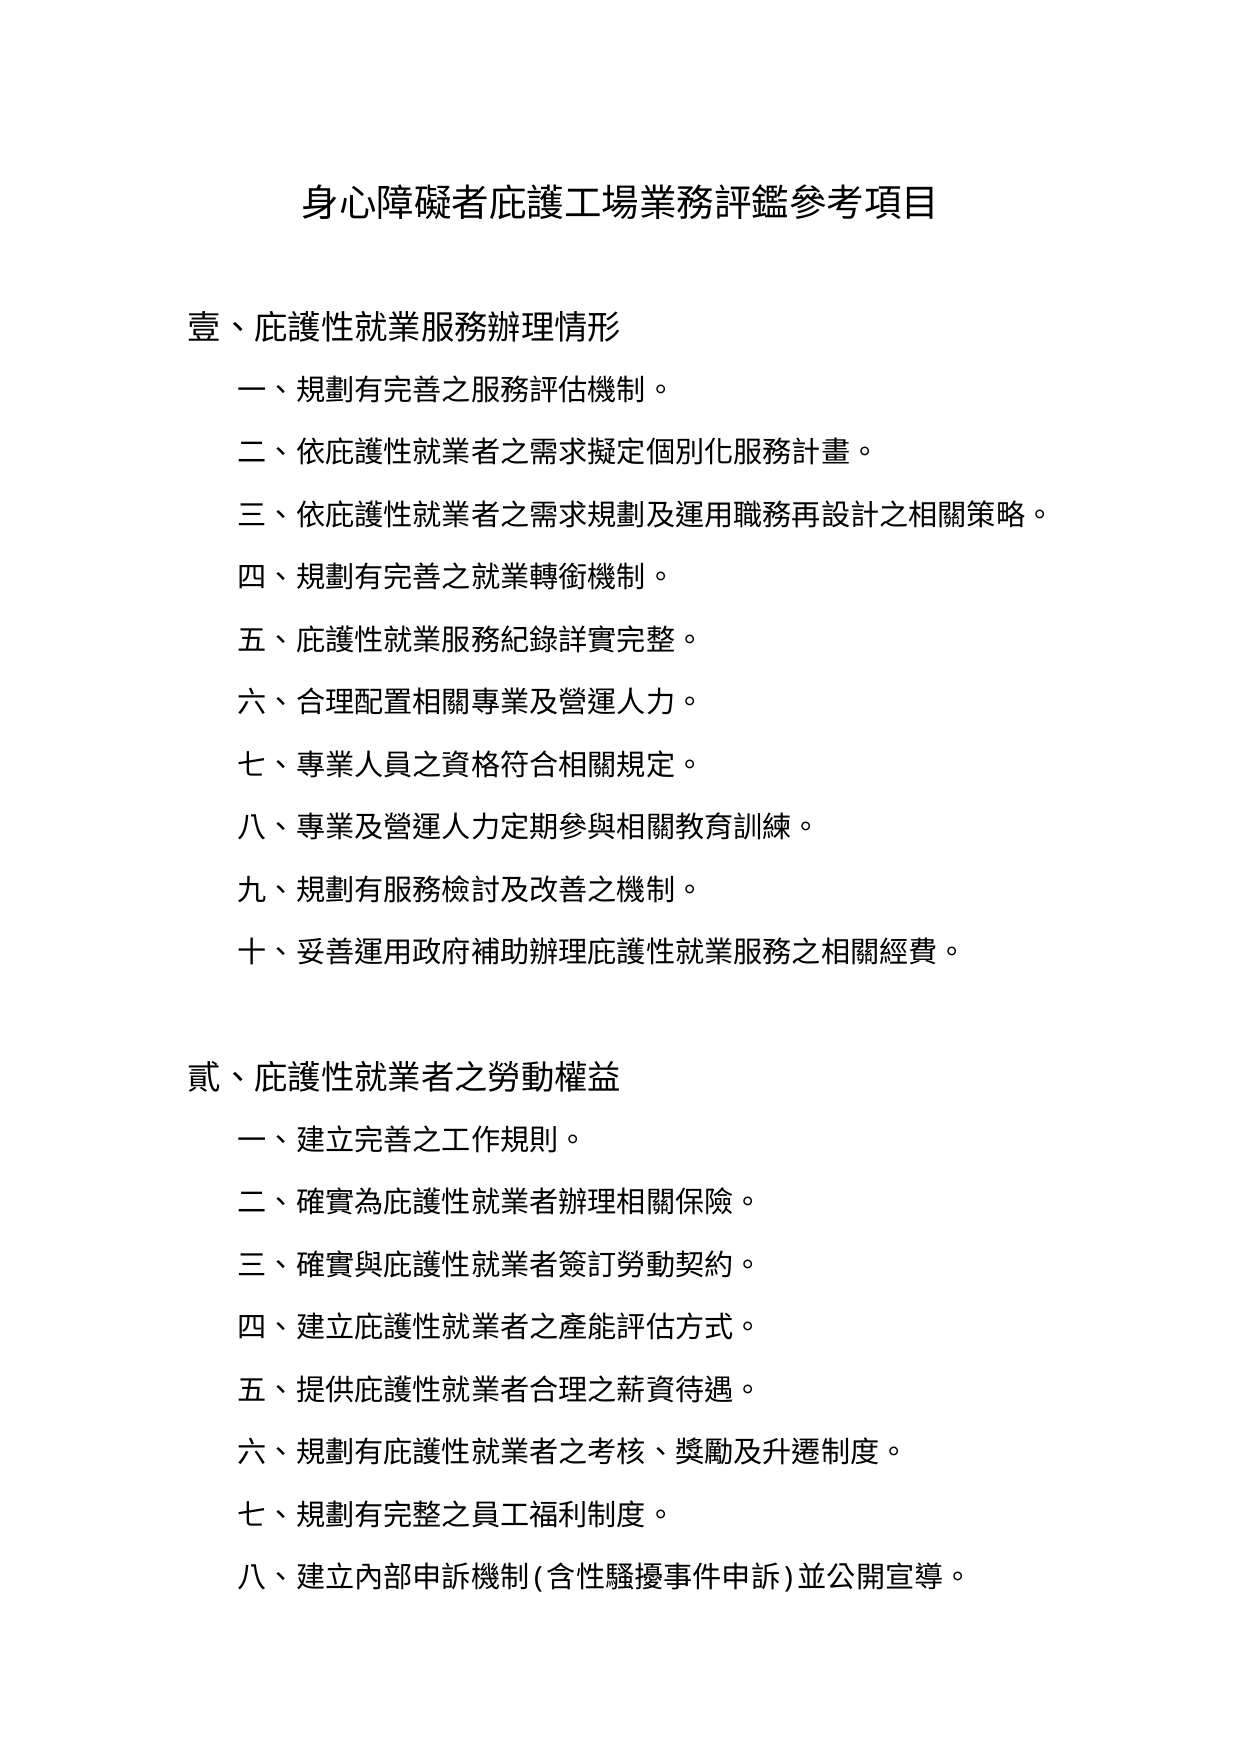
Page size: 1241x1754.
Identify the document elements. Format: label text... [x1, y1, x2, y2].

text 六、合理配置相關專業及營運人力。 [237, 658, 1053, 721]
text 二、確實為庇護性就業者辦理相關保險。 [237, 1158, 1053, 1221]
text 四、建立庇護性就業者之產能評估方式。 [237, 1283, 1053, 1346]
text 三、依庇護性就業者之需求規劃及運用職務再設計之相關策略。 [237, 471, 1053, 533]
text 三、確實與庇護性就業者簽訂勞動契約。 [237, 1221, 1053, 1283]
text 五、提供庇護性就業者合理之薪資待遇。 [237, 1346, 1053, 1408]
text 二、依庇護性就業者之需求擬定個別化服務計畫。 [237, 408, 1053, 471]
text 六、規劃有庇護性就業者之考核、獎勵及升遷制度。 [237, 1408, 1053, 1471]
text 五、庇護性就業服務紀錄詳實完整。 [237, 596, 1053, 658]
text 七、規劃有完整之員工福利制度。 [237, 1471, 1053, 1533]
text 一、建立完善之工作規則。 [237, 1096, 1053, 1158]
text 七、專業人員之資格符合相關規定。 [237, 721, 1053, 783]
text 八、建立內部申訴機制(含性騷擾事件申訴)並公開宣導。 [237, 1533, 1053, 1596]
text 貳、庇護性就業者之勞動權益 [187, 1033, 1053, 1096]
text 一、規劃有完善之服務評估機制。 [237, 346, 1053, 408]
text 十、妥善運用政府補助辦理庇護性就業服務之相關經費。 [237, 908, 1053, 971]
text 身心障礙者庇護工場業務評鑑參考項目 [187, 158, 1053, 221]
text 四、規劃有完善之就業轉銜機制。 [237, 533, 1053, 596]
text 壹、庇護性就業服務辦理情形 [187, 283, 1053, 346]
text 八、專業及營運人力定期參與相關教育訓練。 [237, 783, 1053, 846]
text 九、規劃有服務檢討及改善之機制。 [237, 846, 1053, 908]
